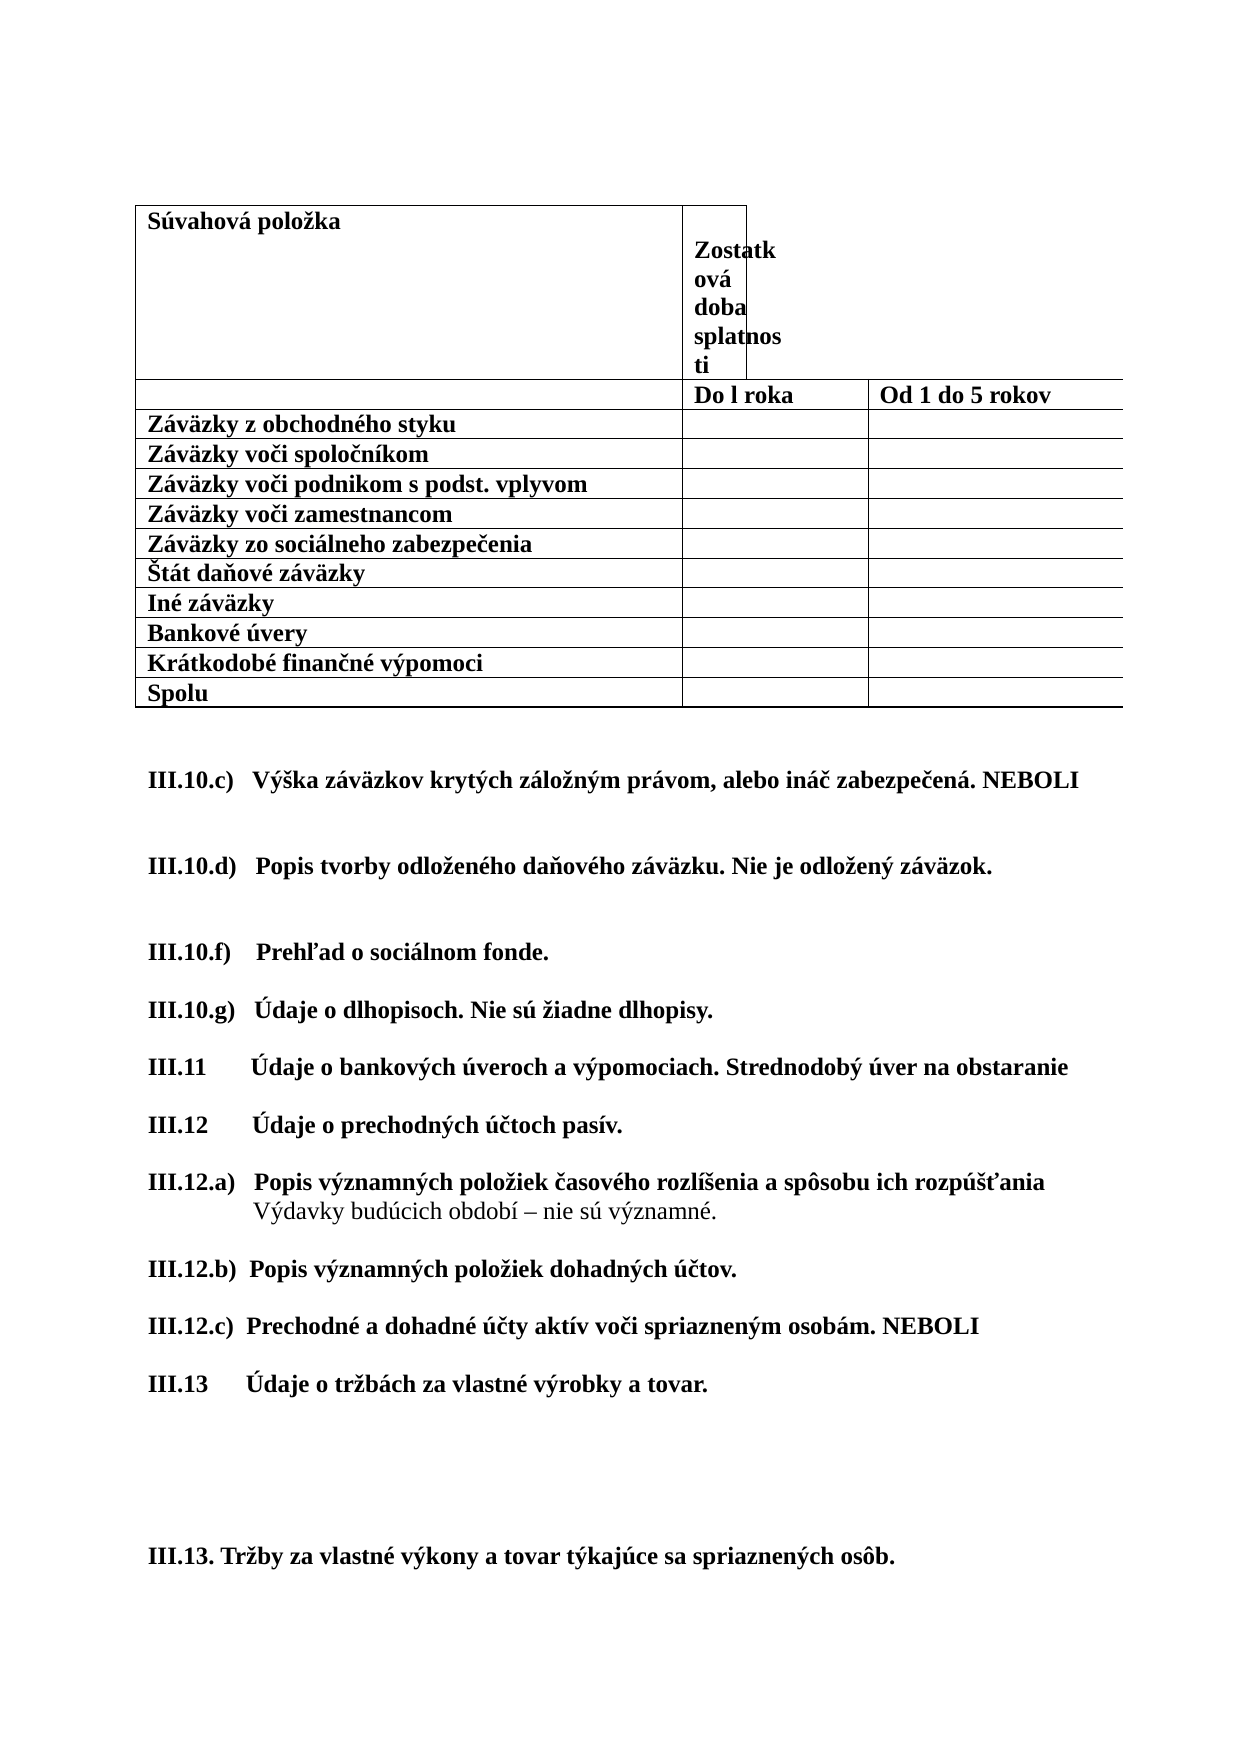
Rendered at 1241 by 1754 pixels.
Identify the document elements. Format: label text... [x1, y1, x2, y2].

table_cell Záväzky voči zamestnancom [136, 499, 682, 528]
text III.11 Údaje o bankových úveroch a výpomociach. Strednodobý úver na obstaranie [148, 1052, 1093, 1081]
table_cell Od 1 do 5 rokov [869, 380, 1123, 408]
text Výdavky budúcich období – nie sú významné. [148, 1196, 1093, 1225]
table_cell [683, 618, 868, 647]
table_cell [683, 559, 868, 587]
text III.12.a) Popis významných položiek časového rozlíšenia a spôsobu ich rozpúšťania [148, 1167, 1093, 1196]
text III.12.c) Prechodné a dohadné účty aktív voči spriazneným osobám. NEBOLI [148, 1311, 1093, 1340]
table_cell [683, 678, 868, 706]
text III.13. Tržby za vlastné výkony a tovar týkajúce sa spriaznených osôb. [148, 1541, 1093, 1570]
table_cell Záväzky voči spoločníkom [136, 439, 682, 468]
text III.13 Údaje o tržbách za vlastné výrobky a tovar. [148, 1369, 1093, 1397]
table_cell Záväzky voči podnikom s podst. vplyvom [136, 469, 682, 498]
table_cell Spolu [136, 678, 682, 706]
table_cell [683, 410, 868, 438]
table_cell [869, 529, 1123, 557]
table_cell [869, 410, 1123, 438]
table_cell [869, 499, 1123, 528]
table_cell Štát daňové záväzky [136, 559, 682, 587]
table_cell [136, 380, 682, 408]
text III.12.b) Popis významných položiek dohadných účtov. [148, 1254, 1093, 1282]
table_cell [869, 678, 1123, 706]
table_cell [869, 588, 1123, 617]
table_cell [869, 618, 1123, 647]
text III.12 Údaje o prechodných účtoch pasív. [148, 1110, 1093, 1139]
table_cell Iné záväzky [136, 588, 682, 617]
table_cell Krátkodobé finančné výpomoci [136, 648, 682, 677]
table_cell [683, 588, 868, 617]
table_cell [683, 529, 868, 557]
table_cell [683, 439, 868, 468]
table_cell Bankové úvery [136, 618, 682, 647]
text III.10.d) Popis tvorby odloženého daňového záväzku. Nie je odložený záväzok. [148, 851, 1141, 880]
table_header Zostatková doba splatnosti [683, 206, 746, 379]
table_cell [683, 648, 868, 677]
text III.10.c) Výška záväzkov krytých záložným právom, alebo ináč zabezpečená. NEBOLI [148, 765, 1141, 794]
table_cell [683, 499, 868, 528]
text III.10.f) Prehľad o sociálnom fonde. [148, 937, 1141, 966]
table_cell [869, 469, 1123, 498]
table_cell [869, 439, 1123, 468]
text III.10.g) Údaje o dlhopisoch. Nie sú žiadne dlhopisy. [148, 995, 1093, 1024]
table_cell [869, 648, 1123, 677]
table_cell Do l roka [683, 380, 868, 408]
table_cell Záväzky z obchodného styku [136, 410, 682, 438]
table_header Súvahová položka [136, 206, 682, 379]
table_cell [869, 559, 1123, 587]
table_cell [683, 469, 868, 498]
table_cell Záväzky zo sociálneho zabezpečenia [136, 529, 682, 557]
